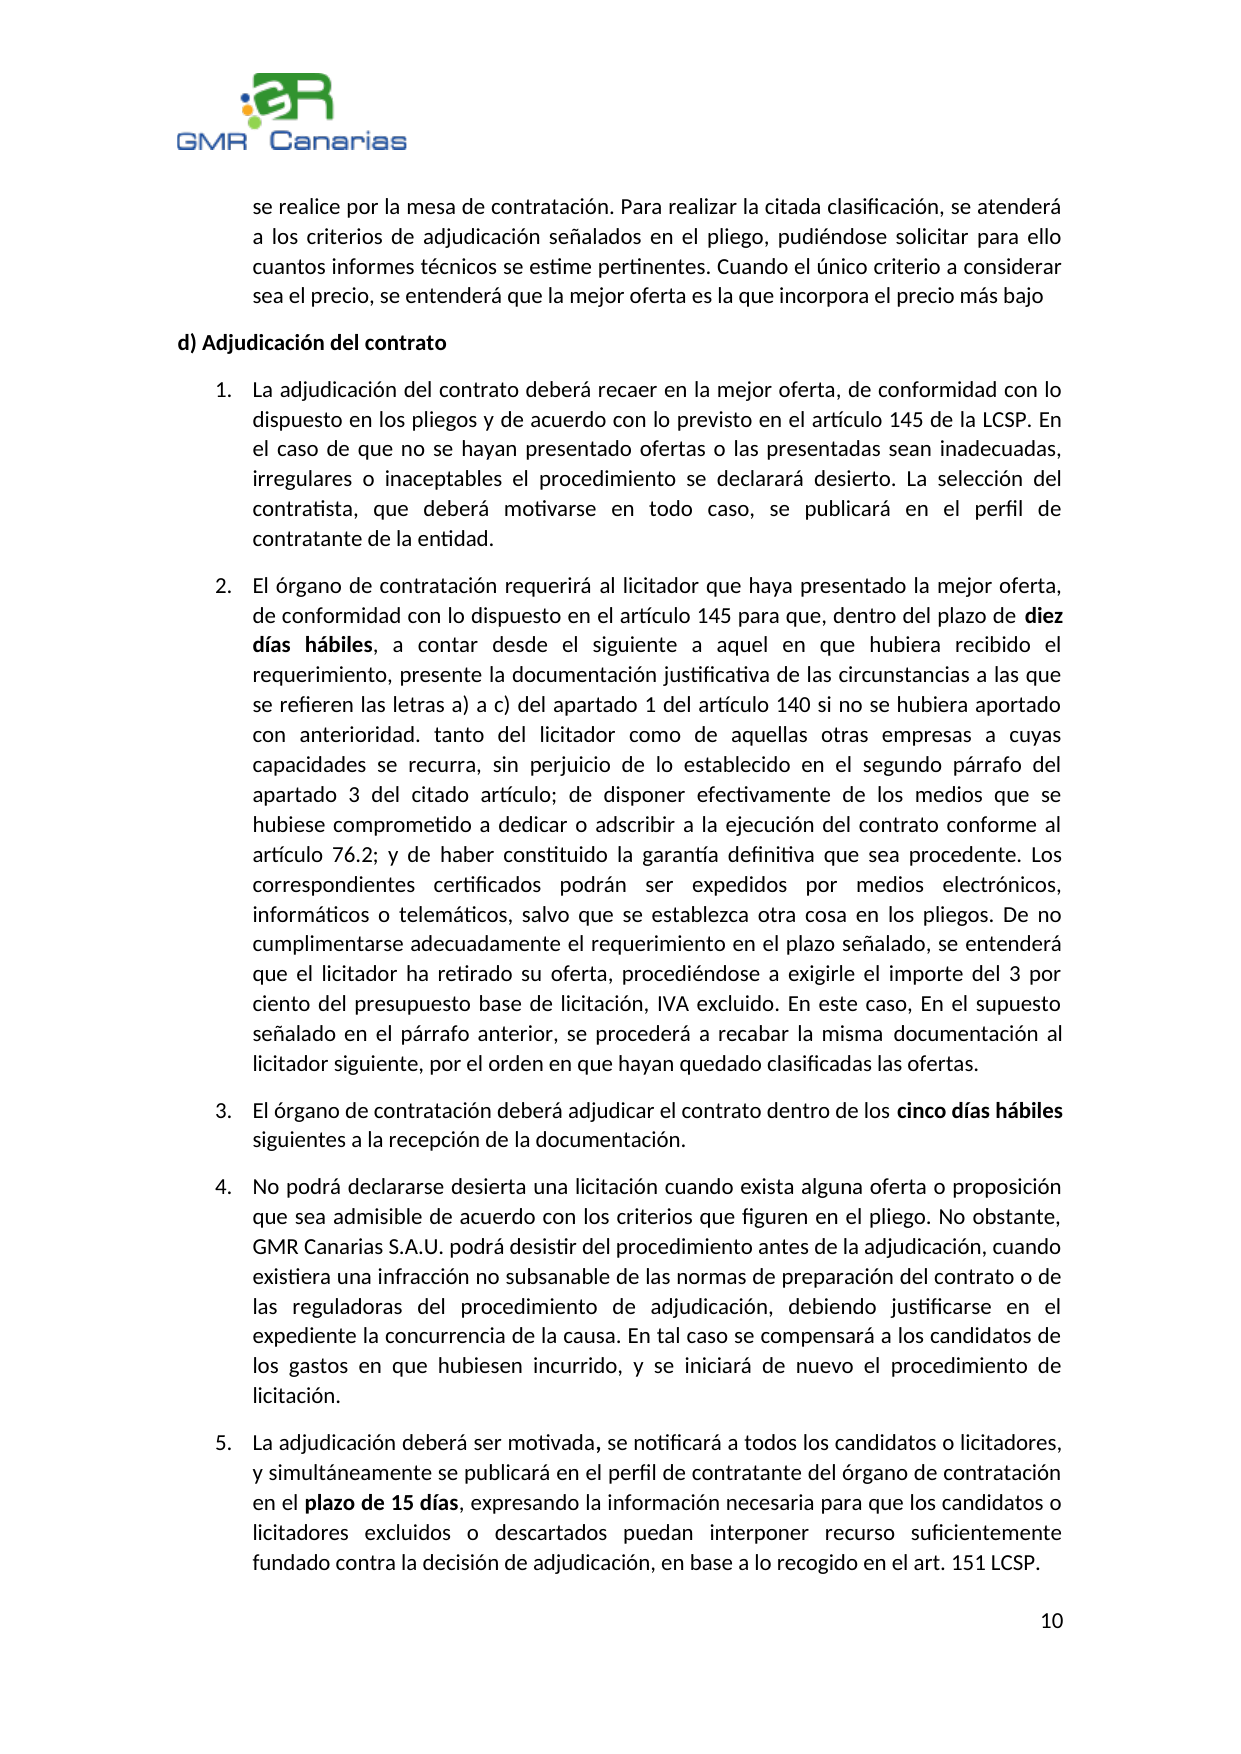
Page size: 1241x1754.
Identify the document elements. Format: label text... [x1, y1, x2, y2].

list No podrá declararse desierta una licitación cuando exista alguna oferta o proposición que sea admisible de acuerdo con los criterios que figuren en el pliego. No obstante, GMR Canarias S.A.U. podrá desistir del procedimiento antes de la adjudicación, cuando existiera una infracción no subsanable de las normas de preparación del contrato o de las reguladoras del procedimiento de adjudicación, debiendo justificarse en el expediente la concurrencia de la causa. En tal caso se compensará a los candidatos de los gastos en que hubiesen incurrido, y se iniciará de nuevo el procedimiento de licitación. [215, 1172, 1063, 1409]
list La adjudicación deberá ser motivada, se notificará a todos los candidatos o licitadores, y simultáneamente se publicará en el perfil de contratante del órgano de contratación en el plazo de 15 días, expresando la información necesaria para que los candidatos o licitadores excluidos o descartados puedan interponer recurso suficientemente fundado contra la decisión de adjudicación, en base a lo recogido en el art. 151 LCSP. [215, 1428, 1063, 1576]
text d) Adjudicación del contrato [177, 328, 1063, 356]
list La adjudicación del contrato deberá recaer en la mejor oferta, de conformidad con lo dispuesto en los pliegos y de acuerdo con lo previsto en el artículo 145 de la LCSP. En el caso de que no se hayan presentado ofertas o las presentadas sean inadecuadas, irregulares o inaceptables el procedimiento se declarará desierto. La selección del contratista, que deberá motivarse en todo caso, se publicará en el perfil de contratante de la entidad. [215, 375, 1063, 552]
list se realice por la mesa de contratación. Para realizar la citada clasificación, se atenderá a los criterios de adjudicación señalados en el pliego, pudiéndose solicitar para ello cuantos informes técnicos se estime pertinentes. Cuando el único criterio a considerar sea el precio, se entenderá que la mejor oferta es la que incorpora el precio más bajo [215, 192, 1063, 310]
list El órgano de contratación requerirá al licitador que haya presentado la mejor oferta, de conformidad con lo dispuesto en el artículo 145 para que, dentro del plazo de diez días hábiles, a contar desde el siguiente a aquel en que hubiera recibido el requerimiento, presente la documentación justificativa de las circunstancias a las que se refieren las letras a) a c) del apartado 1 del artículo 140 si no se hubiera aportado con anterioridad. tanto del licitador como de aquellas otras empresas a cuyas capacidades se recurra, sin perjuicio de lo establecido en el segundo párrafo del apartado 3 del citado artículo; de disponer efectivamente de los medios que se hubiese comprometido a dedicar o adscribir a la ejecución del contrato conforme al artículo 76.2; y de haber constituido la garantía definitiva que sea procedente. Los correspondientes certificados podrán ser expedidos por medios electrónicos, informáticos o telemáticos, salvo que se establezca otra cosa en los pliegos. De no cumplimentarse adecuadamente el requerimiento en el plazo señalado, se entenderá que el licitador ha retirado su oferta, procediéndose a exigirle el importe del 3 por ciento del presupuesto base de licitación, IVA excluido. En este caso, En el supuesto señalado en el párrafo anterior, se procederá a recabar la misma documentación al licitador siguiente, por el orden en que hayan quedado clasificadas las ofertas. [215, 571, 1063, 1077]
list El órgano de contratación deberá adjudicar el contrato dentro de los cinco días hábiles siguientes a la recepción de la documentación. [215, 1096, 1063, 1154]
